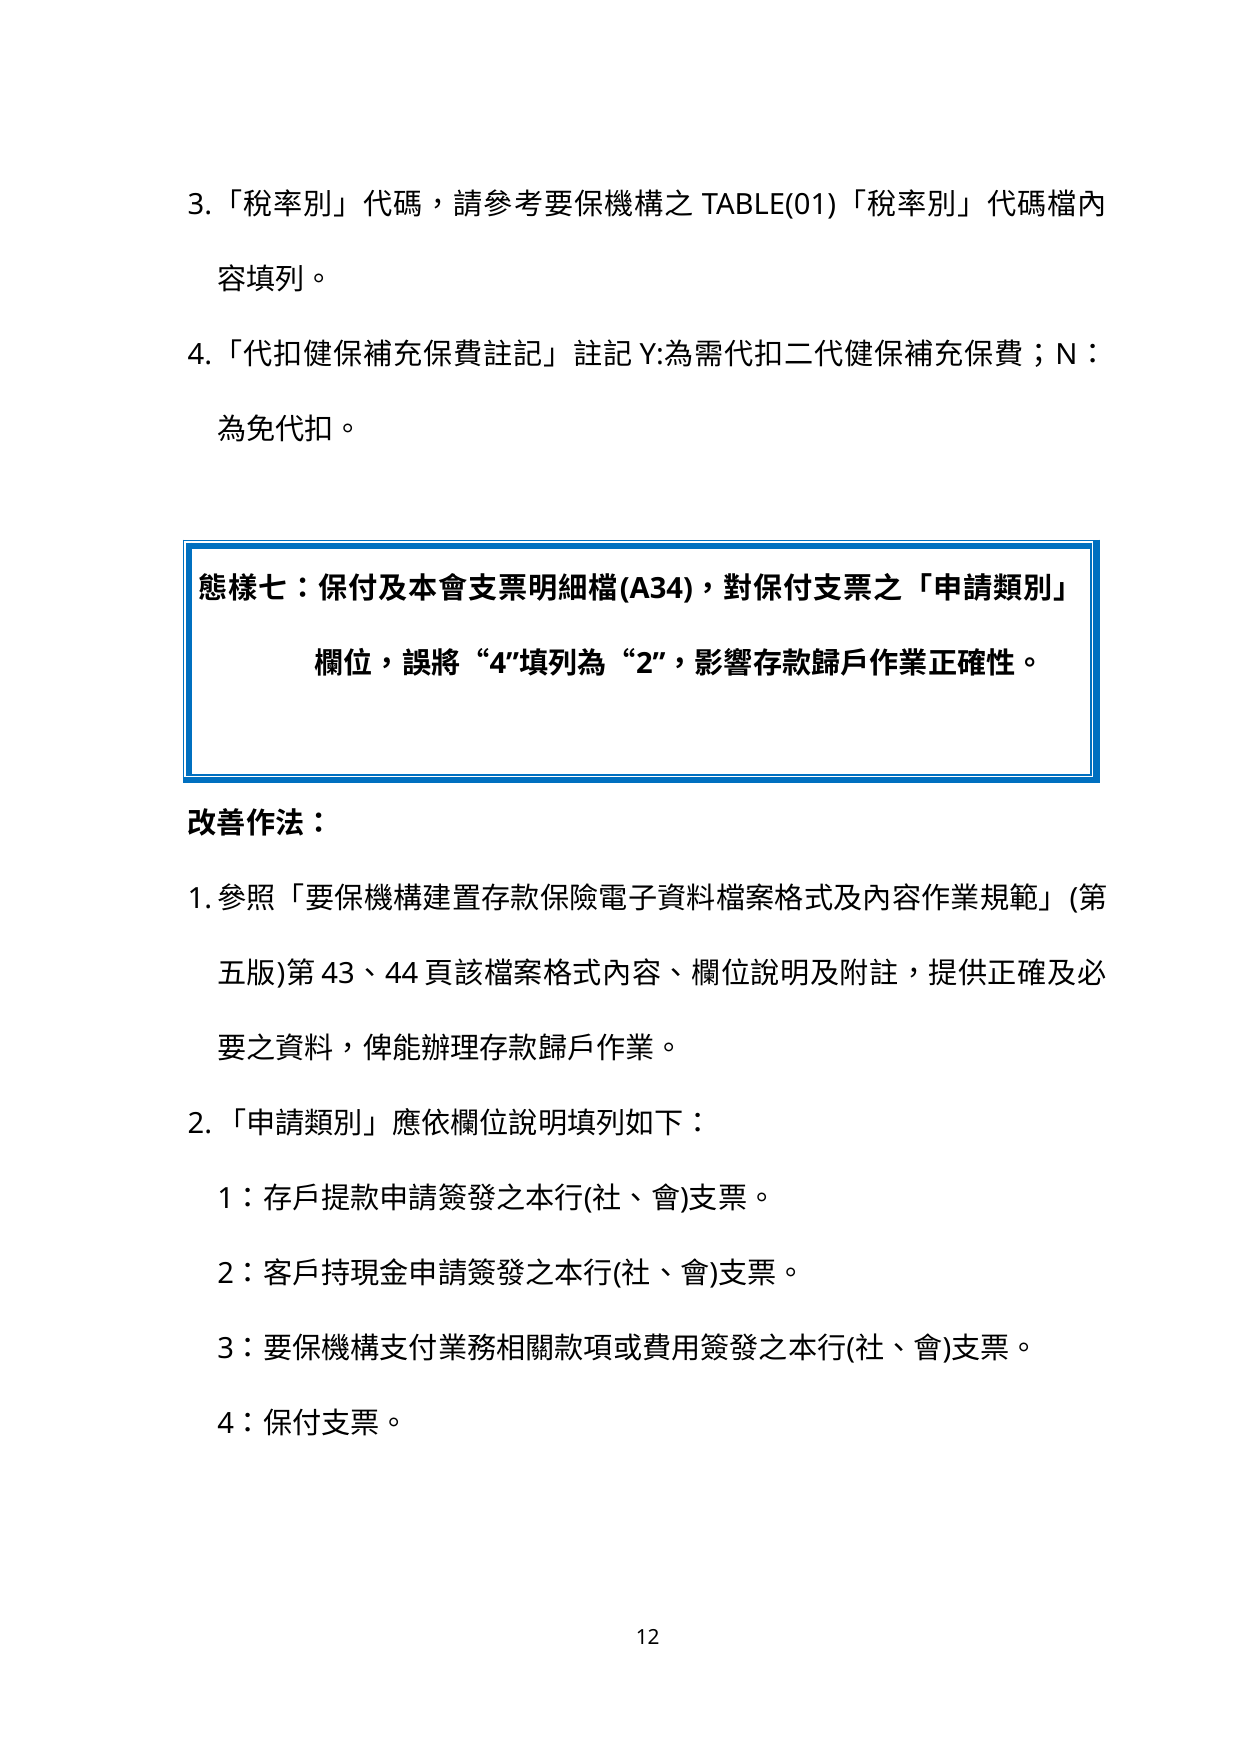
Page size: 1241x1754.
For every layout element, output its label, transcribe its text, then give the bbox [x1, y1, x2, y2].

text 2：客戶持現金申請簽發之本行(社、會)支票。 [187, 1233, 1107, 1308]
text 3.「稅率別」代碼，請參考要保機構之TABLE(01)「稅率別」代碼檔內容填列。 [187, 164, 1107, 314]
list 「申請類別」應依欄位說明填列如下： [187, 1083, 1107, 1158]
list 參照「要保機構建置存款保險電子資料檔案格式及內容作業規範」(第五版)第43、44頁該檔案格式內容、欄位說明及附註，提供正確及必要之資料，俾能辦理存款歸戶作業。 [187, 858, 1107, 1083]
text 3：要保機構支付業務相關款項或費用簽發之本行(社、會)支票。 [187, 1308, 1107, 1383]
text 4.「代扣健保補充保費註記」註記Y:為需代扣二代健保補充保費；N：為免代扣。 [187, 314, 1107, 464]
text 4：保付支票。 [187, 1383, 1107, 1458]
table_header 態樣七：保付及本會支票明細檔(A34)，對保付支票之「申請類別」欄位，誤將“4”填列為“2”，影響存款歸戶作業正確性。 [192, 549, 1090, 774]
text 1：存戶提款申請簽發之本行(社、會)支票。 [187, 1158, 1107, 1233]
text 改善作法： [187, 783, 1107, 858]
